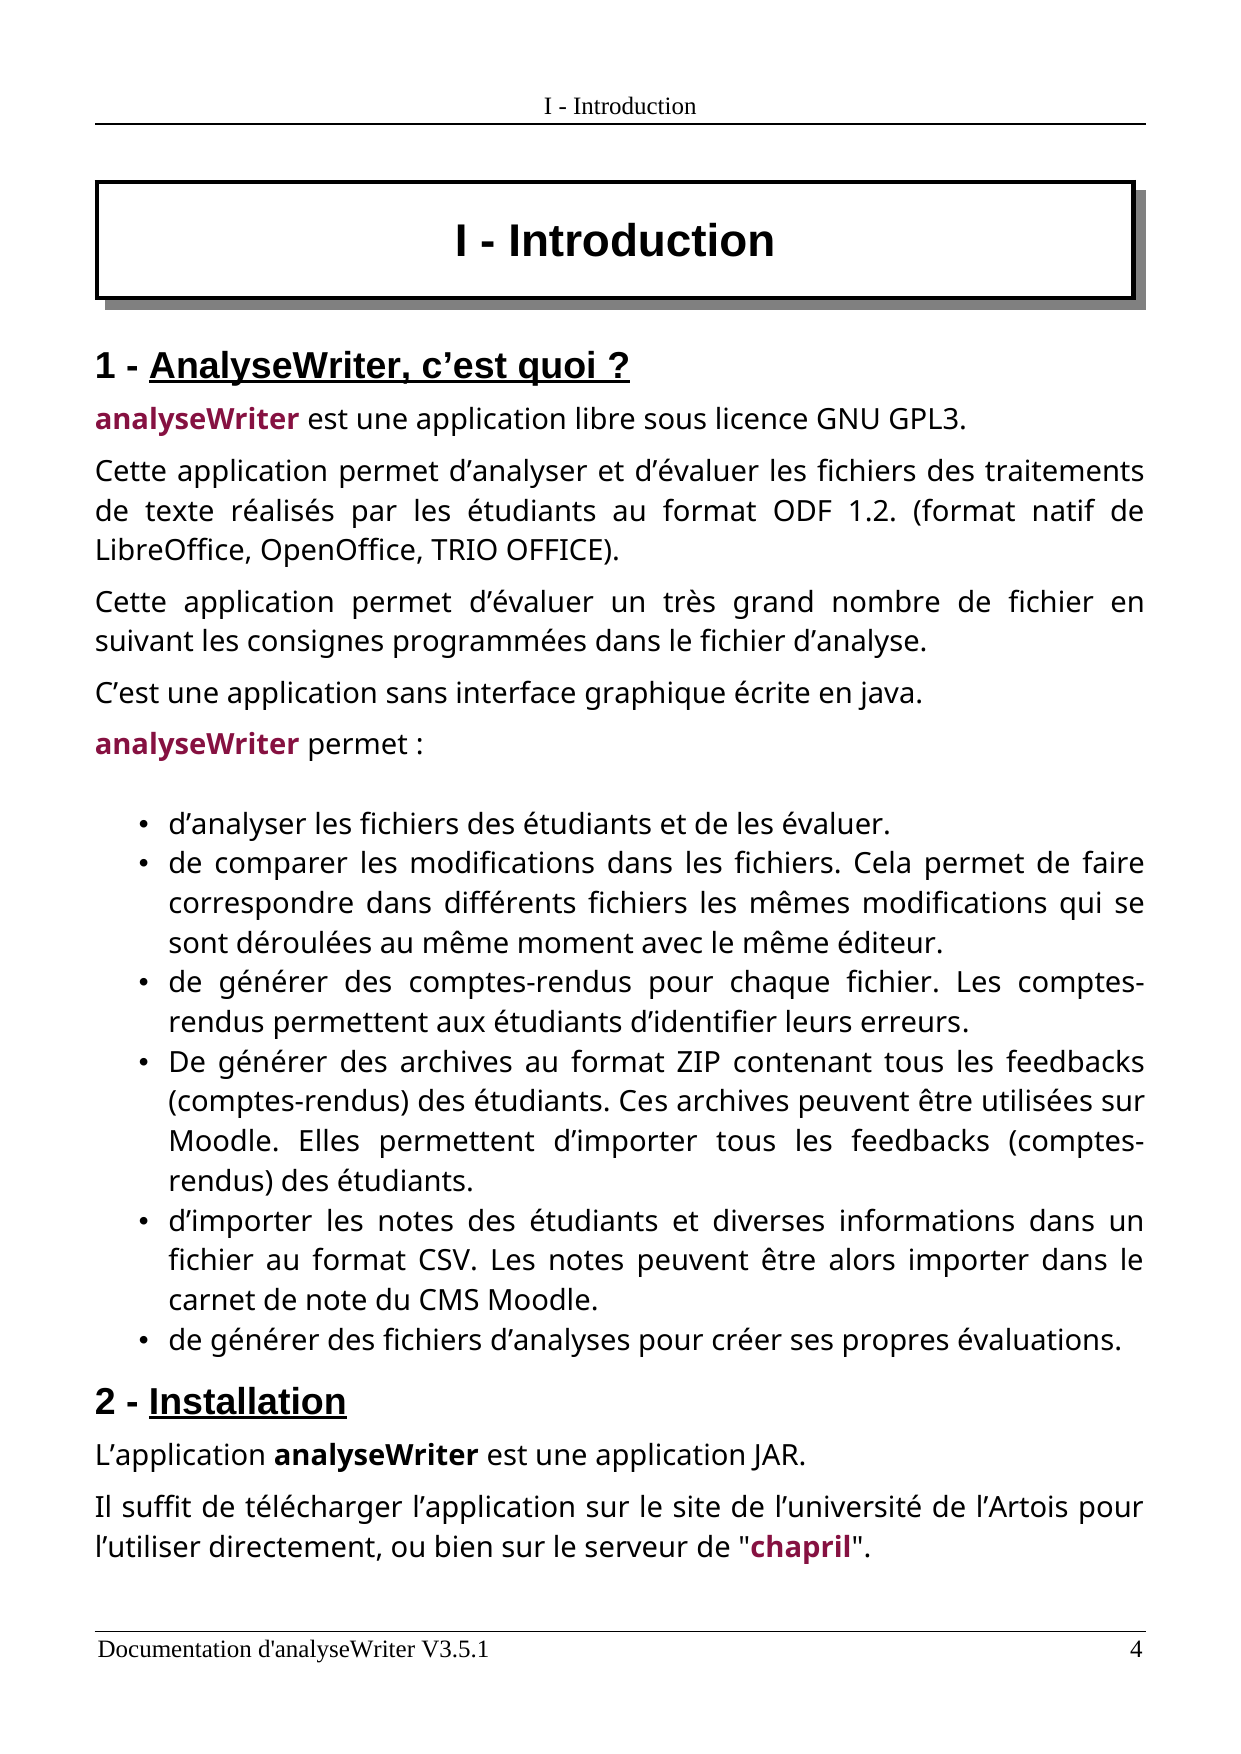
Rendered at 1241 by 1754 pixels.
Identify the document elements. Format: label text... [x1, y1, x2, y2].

text analyseWriter permet : [94, 723, 1146, 763]
list d’importer les notes des étudiants et diverses informations dans un fichier au format CSV. Les notes peuvent être alors importer dans le carnet de note du CMS Moodle. [139, 1200, 1146, 1319]
list De générer des archives au format ZIP contenant tous les feedbacks (comptes-rendus) des étudiants. Ces archives peuvent être utilisées sur Moodle. Elles permettent d’importer tous les feedbacks (comptes-rendus) des étudiants. [139, 1041, 1146, 1200]
list de comparer les modifications dans les fichiers. Cela permet de faire correspondre dans différents fichiers les mêmes modifications qui se sont déroulées au même moment avec le même éditeur. [139, 843, 1146, 962]
list de générer des fichiers d’analyses pour créer ses propres évaluations. [139, 1319, 1146, 1358]
text C’est une application sans interface graphique écrite en java. [94, 672, 1146, 712]
list de générer des comptes-rendus pour chaque fichier. Les comptes-rendus permettent aux étudiants d’identifier leurs erreurs. [139, 962, 1146, 1041]
subtitle AnalyseWriter, c’est quoi ? [94, 343, 1146, 386]
list d’analyser les fichiers des étudiants et de les évaluer. [139, 803, 1146, 843]
text Il suffit de télécharger l’application sur le site de l’université de l’Artois pour l’utiliser directement, ou bien sur le serveur de "chapril". [94, 1486, 1146, 1566]
text Cette application permet d’analyser et d’évaluer les fichiers des traitements de texte réalisés par les étudiants au format ODF 1.2. (format natif de LibreOffice, OpenOffice, TRIO OFFICE). [94, 450, 1146, 569]
text L’application analyseWriter est une application JAR. [94, 1435, 1146, 1474]
text Cette application permet d’évaluer un très grand nombre de fichier en suivant les consignes programmées dans le fichier d’analyse. [94, 581, 1146, 660]
text analyseWriter est une application libre sous licence GNU GPL3. [94, 399, 1146, 438]
subtitle Introduction [99, 184, 1131, 296]
subtitle Installation [94, 1379, 1146, 1422]
